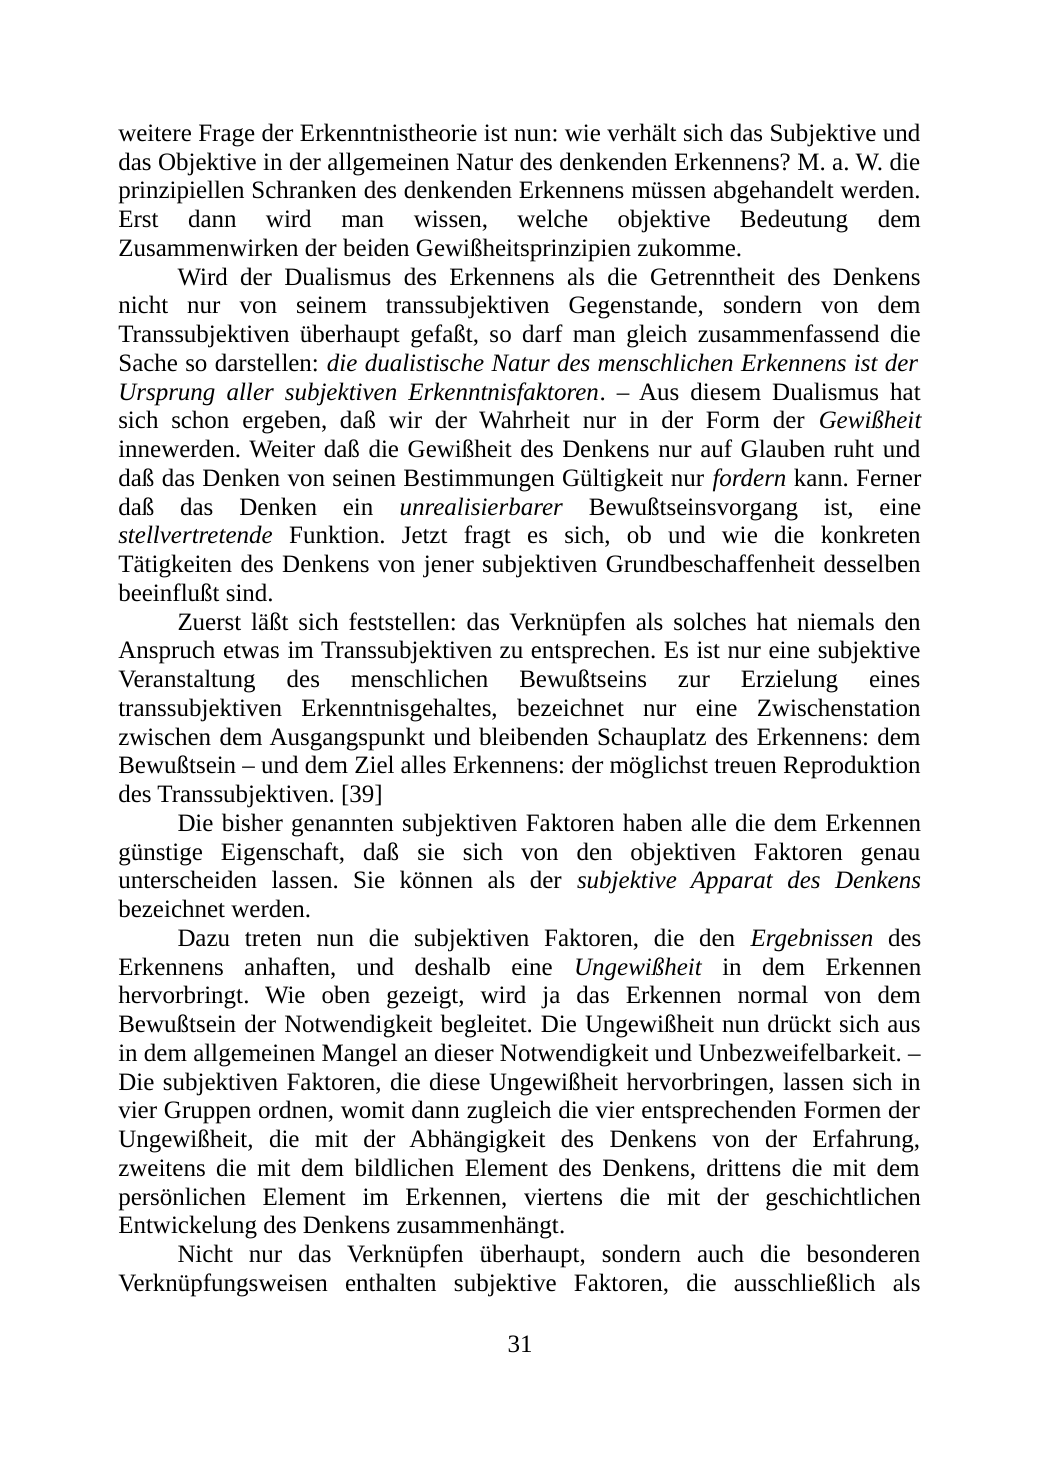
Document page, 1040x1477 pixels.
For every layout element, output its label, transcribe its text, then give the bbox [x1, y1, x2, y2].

text Die bisher genannten subjektiven Faktoren haben alle die dem Erkennen günstige Eigenschaft, daß sie sich von den objektiven Faktoren genau unterscheiden lassen. Sie können als der subjektive Apparat des Denkens bezeichnet werden. [118, 808, 921, 923]
text Zuerst läßt sich feststellen: das Verknüpfen als solches hat niemals den Anspruch etwas im Transsubjektiven zu entsprechen. Es ist nur eine subjektive Veranstaltung des menschlichen Bewußtseins zur Erzielung eines transsubjektiven Erkenntnisgehaltes, bezeichnet nur eine Zwischenstation zwischen dem Ausgangspunkt und bleibenden Schauplatz des Erkennens: dem Bewußtsein – und dem Ziel alles Erkennens: der möglichst treuen Reproduktion des Transsubjektiven. [39] [118, 607, 921, 808]
text Wird der Dualismus des Erkennens als die Getrenntheit des Denkens nicht nur von seinem transsubjektiven Gegenstande, sondern von dem Transsubjektiven überhaupt gefaßt, so darf man gleich zusammenfassend die Sache so darstellen: die dualistische Natur des menschlichen Erkennens ist der Ursprung aller subjektiven Erkenntnisfaktoren. – Aus diesem Dualismus hat sich schon ergeben, daß wir der Wahrheit nur in der Form der Gewißheit innewerden. Weiter daß die Gewißheit des Denkens nur auf Glauben ruht und daß das Denken von seinen Bestimmungen Gültigkeit nur fordern kann. Ferner daß das Denken ein unrealisierbarer Bewußtseinsvorgang ist, eine stellvertretende Funktion. Jetzt fragt es sich, ob und wie die konkreten Tätigkeiten des Denkens von jener subjektiven Grundbeschaffenheit desselben beeinflußt sind. [118, 262, 921, 607]
text Dazu treten nun die subjektiven Faktoren, die den Ergebnissen des Erkennens anhaften, und deshalb eine Ungewißheit in dem Erkennen hervorbringt. Wie oben gezeigt, wird ja das Erkennen normal von dem Bewußtsein der Notwendigkeit begleitet. Die Ungewißheit nun drückt sich aus in dem allgemeinen Mangel an dieser Notwendigkeit und Unbezweifelbarkeit. – Die subjektiven Faktoren, die diese Ungewißheit hervorbringen, lassen sich in vier Gruppen ordnen, womit dann zugleich die vier entsprechenden Formen der Ungewißheit, die mit der Abhängigkeit des Denkens von der Erfahrung, zweitens die mit dem bildlichen Element des Denkens, drittens die mit dem persönlichen Element im Erkennen, viertens die mit der geschichtlichen Entwickelung des Denkens zusammenhängt. [118, 923, 921, 1239]
text Nicht nur das Verknüpfen überhaupt, sondern auch die besonderen Verknüpfungsweisen enthalten subjektive Faktoren, die ausschließlich als [118, 1239, 921, 1297]
text weitere Frage der Erkenntnistheorie ist nun: wie verhält sich das Subjektive und das Objektive in der allgemeinen Natur des denkenden Erkennens? M. a. W. die prinzipiellen Schranken des denkenden Erkennens müssen abgehandelt werden. Erst dann wird man wissen, welche objektive Bedeutung dem Zusammenwirken der beiden Gewißheitsprinzipien zukomme. [118, 118, 921, 262]
